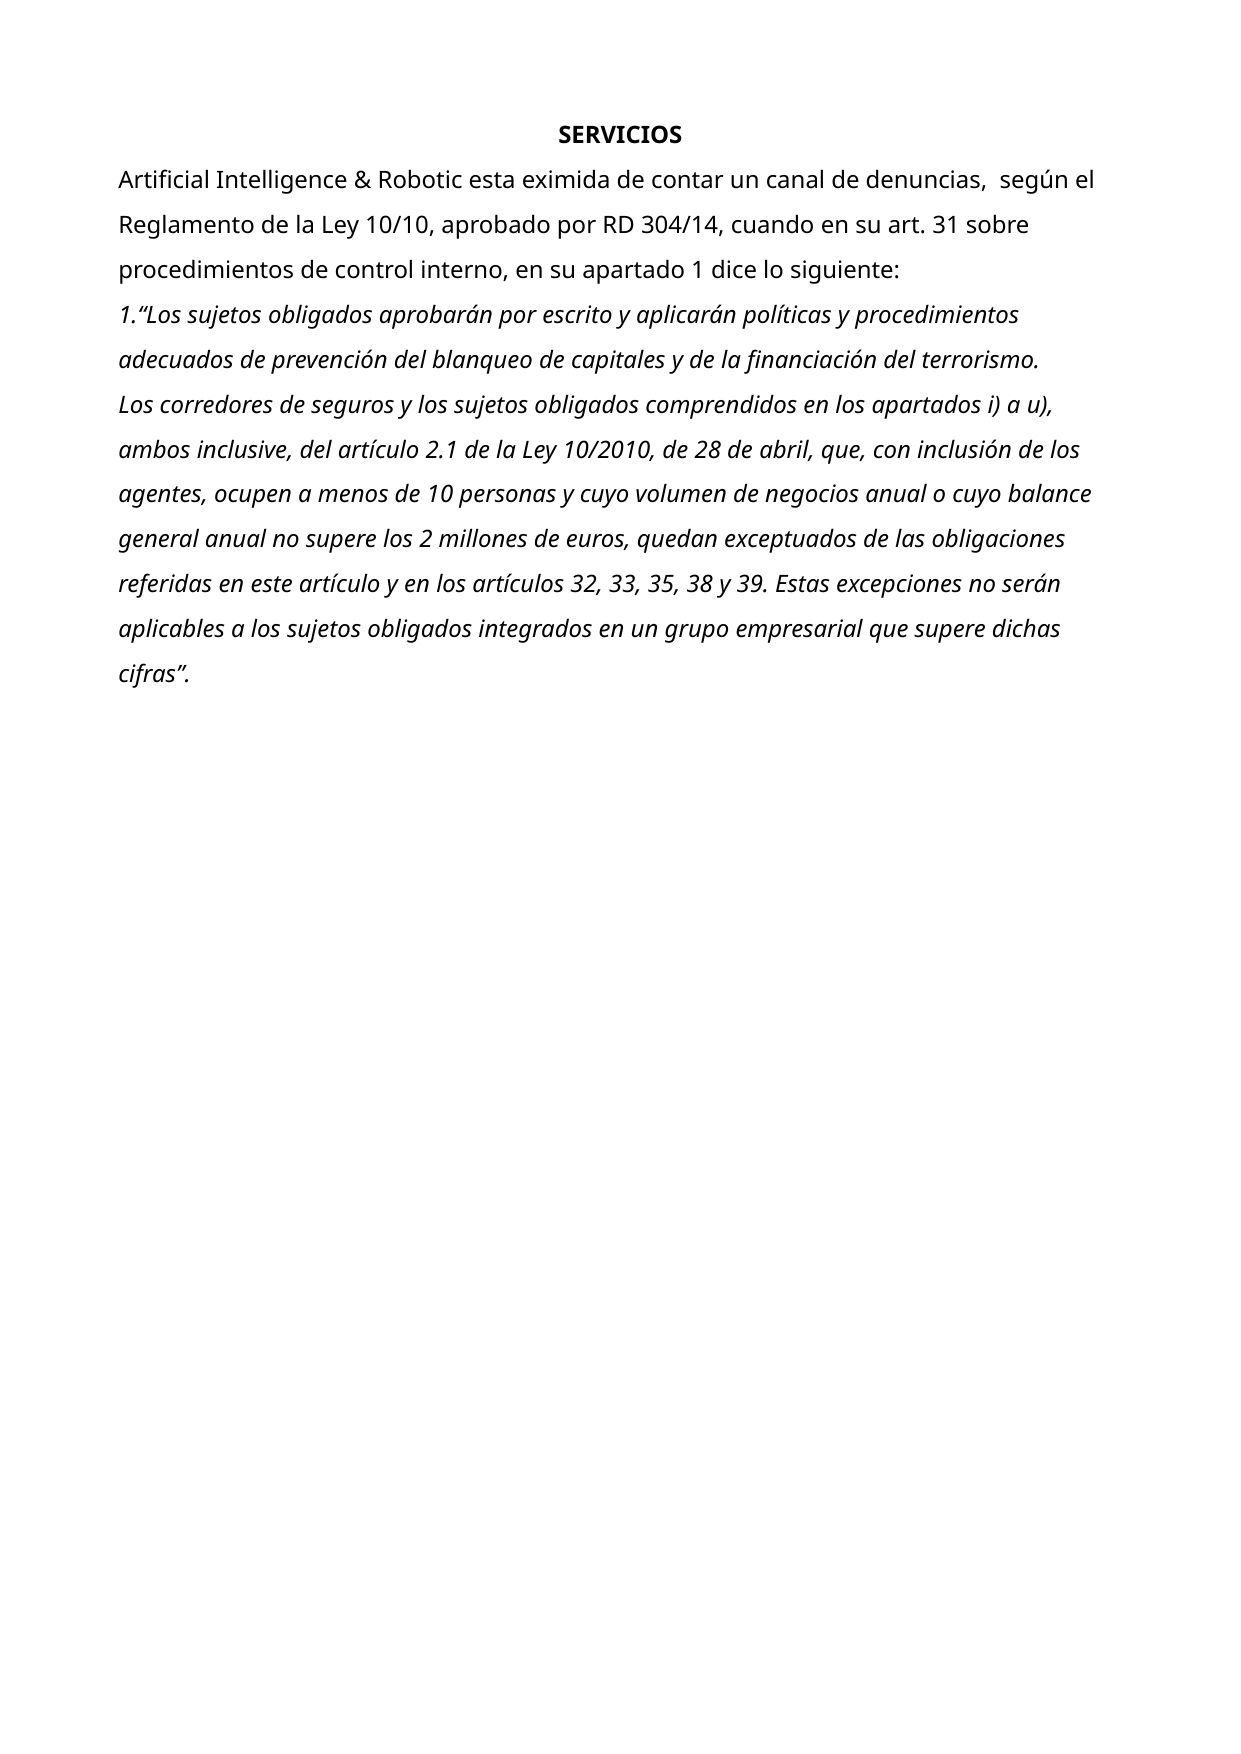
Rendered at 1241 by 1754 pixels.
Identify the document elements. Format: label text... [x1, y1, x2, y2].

text SERVICIOS [118, 118, 1122, 151]
text Los corredores de seguros y los sujetos obligados comprendidos en los apartados i) a u), ambos inclusive, del artículo 2.1 de la Ley 10/2010, de 28 de abril, que, con inclusión de los agentes, ocupen a menos de 10 personas y cuyo volumen de negocios anual o cuyo balance general anual no supere los 2 millones de euros, quedan exceptuados de las obligaciones referidas en este artículo y en los artículos 32, 33, 35, 38 y 39. Estas excepciones no serán aplicables a los sujetos obligados integrados en un grupo empresarial que supere dichas cifras”. [118, 387, 1122, 729]
text Artificial Intelligence & Robotic esta eximida de contar un canal de denuncias, según el Reglamento de la Ley 10/10, aprobado por RD 304/14, cuando en su art. 31 sobre procedimientos de control interno, en su apartado 1 dice lo siguiente: [118, 163, 1122, 285]
text 1.“Los sujetos obligados aprobarán por escrito y aplicarán políticas y procedimientos adecuados de prevención del blanqueo de capitales y de la financiación del terrorismo. [118, 298, 1122, 375]
